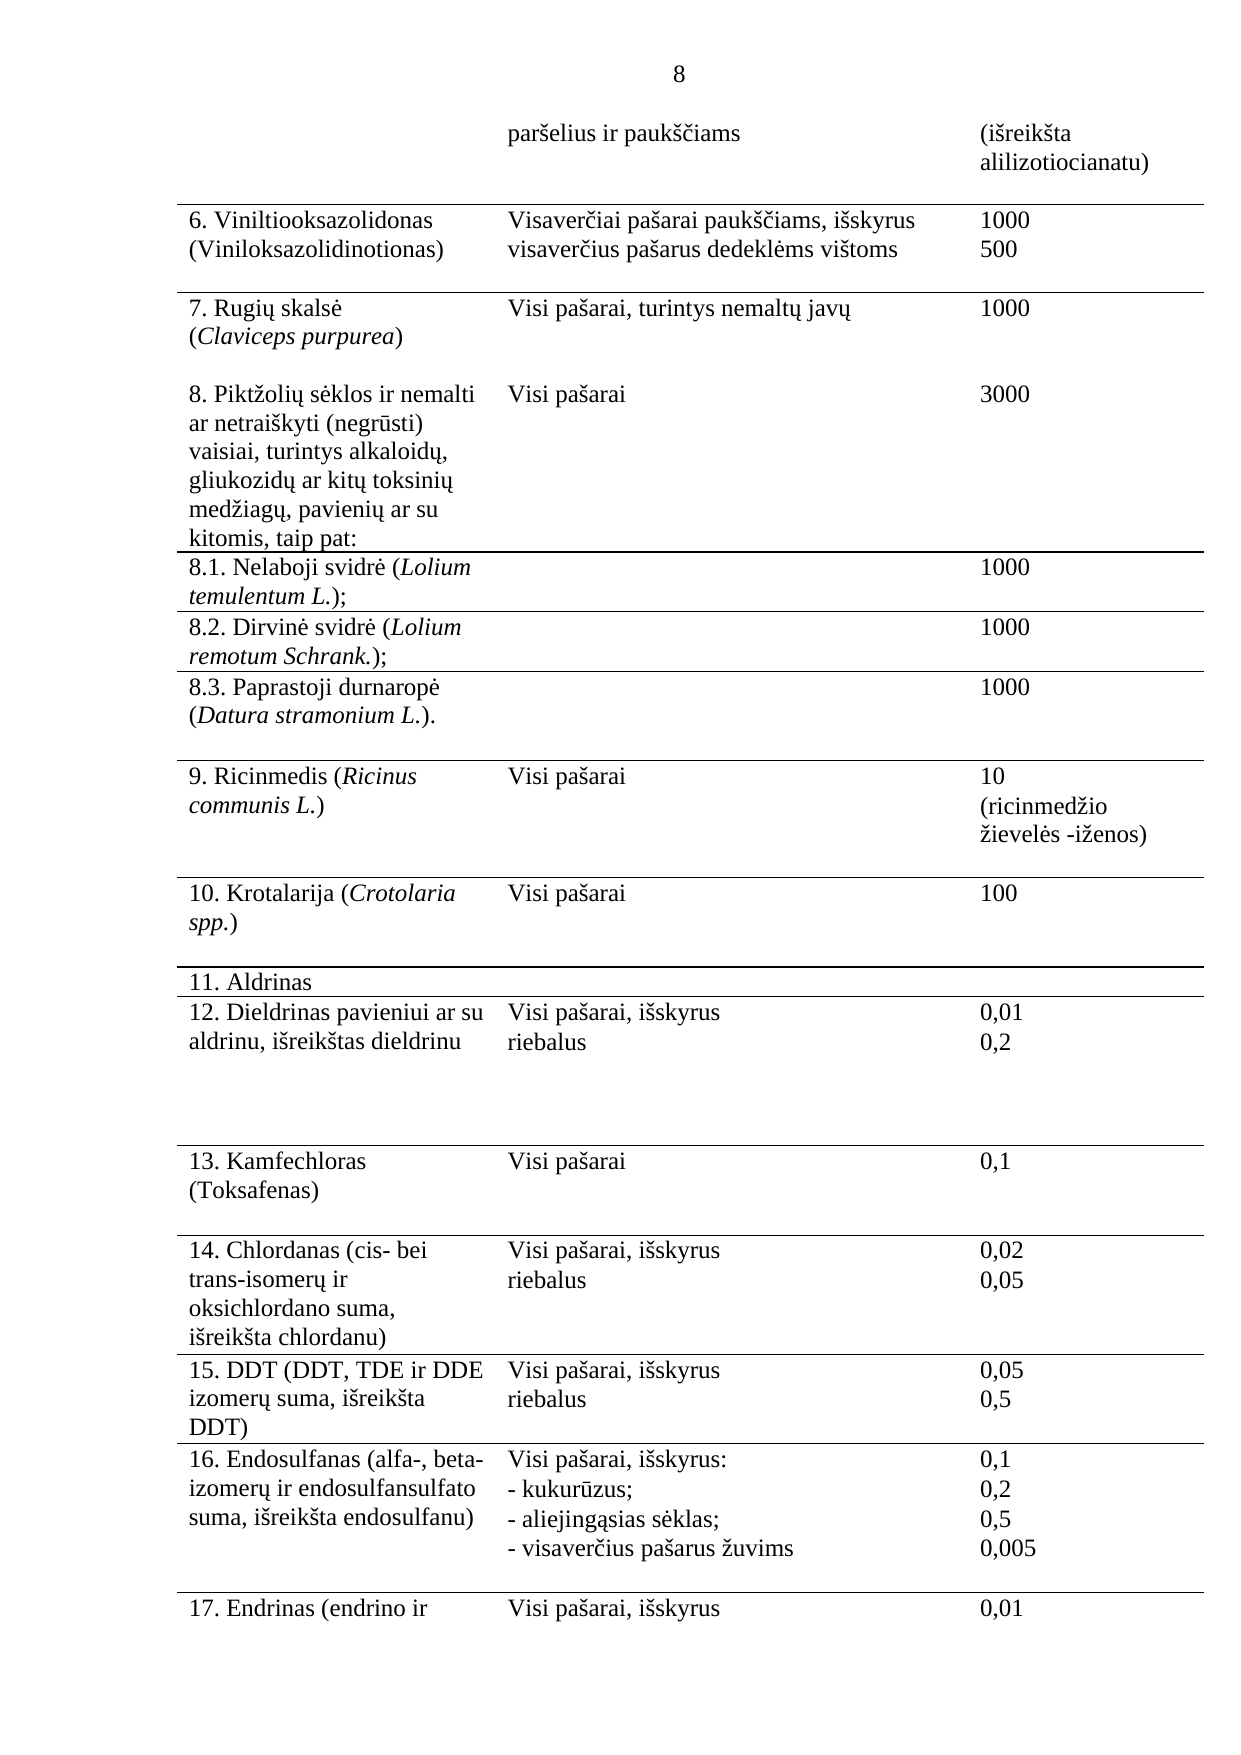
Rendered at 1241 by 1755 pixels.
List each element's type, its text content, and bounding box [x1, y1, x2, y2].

table_cell [969, 1294, 1204, 1324]
table_cell Visi pašarai, turintys nemaltų javų [496, 293, 968, 321]
table_cell [496, 672, 968, 700]
table_cell paršelius ir paukščiams [496, 118, 968, 176]
table_cell [969, 350, 1204, 379]
table_cell Visi pašarai [496, 1146, 968, 1175]
table_cell [969, 968, 1204, 996]
table_cell 14. Chlordanas (cis- bei trans-isomerų ir oksichlordano suma, išreikšta chlordanu) [177, 1236, 496, 1354]
table_cell [496, 321, 968, 350]
table_cell [969, 176, 1204, 204]
table_cell 10 [969, 761, 1204, 790]
table_cell [496, 641, 968, 671]
table_cell 10. Krotalarija (Crotolaria spp.) [177, 878, 496, 966]
table_cell [177, 118, 496, 176]
table_cell riebalus [496, 1264, 968, 1294]
table_cell 1000 [969, 205, 1204, 234]
table_cell 0,1 [969, 1146, 1204, 1175]
table_cell 11. Aldrinas [177, 968, 496, 996]
table_cell Visi pašarai, išskyrus [496, 997, 968, 1026]
table_cell [496, 350, 968, 379]
table_cell 13. Kamfechloras (Toksafenas) [177, 1146, 496, 1234]
table_cell 17. Endrinas (endrino ir [177, 1593, 496, 1622]
table_cell [177, 176, 496, 204]
table_cell 8.1. Nelaboji svidrė (Lolium temulentum L.); [177, 553, 496, 611]
table_cell [496, 497, 968, 551]
table_cell 0,02 [969, 1236, 1204, 1264]
table_cell (Viniloksazolidinotionas) [177, 234, 496, 263]
table_cell [969, 1175, 1204, 1205]
table_cell [969, 907, 1204, 937]
table_cell [496, 581, 968, 611]
table_cell 100 [969, 878, 1204, 907]
table_cell [969, 730, 1204, 760]
table_cell [177, 350, 496, 379]
table_cell [969, 1086, 1204, 1115]
table_cell 0,5 [969, 1384, 1204, 1413]
table_cell [496, 848, 968, 877]
table_cell [496, 1086, 968, 1115]
table_cell - visaverčius pašarus žuvims [496, 1533, 968, 1562]
table_cell [496, 1413, 968, 1443]
table_cell Visi pašarai, išskyrus: [496, 1444, 968, 1473]
table_cell [969, 1056, 1204, 1086]
table_cell [177, 848, 496, 877]
table_cell [969, 1562, 1204, 1592]
table_cell [969, 937, 1204, 966]
table_cell 3000 [969, 379, 1204, 408]
table_cell [496, 408, 968, 437]
table_cell [496, 1056, 968, 1086]
table_cell [177, 263, 496, 292]
table_cell 0,2 [969, 1473, 1204, 1503]
table_cell [969, 497, 1204, 551]
table_cell (išreikšta alilizotiocianatu) [969, 118, 1204, 176]
table_cell Visi pašarai [496, 878, 968, 907]
table_cell (ricinmedžio žievelės -iženos) [969, 790, 1204, 848]
table_cell 12. Dieldrinas pavieniui ar su aldrinu, išreikštas dieldrinu [177, 997, 496, 1145]
table_cell [969, 1324, 1204, 1354]
table_cell [496, 907, 968, 937]
table_cell [969, 263, 1204, 292]
table_cell Visi pašarai [496, 379, 968, 408]
table_cell [969, 467, 1204, 497]
table_cell visaverčius pašarus dedeklėms vištoms [496, 234, 968, 263]
table_cell [969, 700, 1204, 730]
table_cell (Claviceps purpurea) [177, 321, 496, 350]
table_cell 8. Piktžolių sėklos ir nemalti ar netraiškyti (negrūsti) vaisiai, turintys alkaloidų, gliukozidų ar kitų toksinių medžiagų, pavienių ar su kitomis, taip pat: [177, 379, 496, 551]
table_cell [496, 1115, 968, 1145]
table_cell 15. DDT (DDT, TDE ir DDE izomerų suma, išreikšta DDT) [177, 1355, 496, 1443]
table_cell 0,05 [969, 1355, 1204, 1383]
table_cell - kukurūzus; [496, 1473, 968, 1503]
table_cell riebalus [496, 1026, 968, 1056]
table_cell [969, 581, 1204, 611]
table_cell [496, 467, 968, 497]
table_cell [496, 937, 968, 966]
table_cell 0,1 [969, 1444, 1204, 1473]
table_cell [496, 1175, 968, 1205]
table_cell 1000 [969, 612, 1204, 641]
table_cell [496, 263, 968, 292]
table_cell [969, 438, 1204, 467]
table_cell [969, 848, 1204, 877]
table_cell [496, 1294, 968, 1324]
table_cell 0,05 [969, 1264, 1204, 1294]
table_cell [496, 790, 968, 848]
table_cell 7. Rugių skalsė [177, 293, 496, 321]
table_cell [496, 730, 968, 760]
table_cell 0,01 [969, 1593, 1204, 1622]
table_cell [496, 1205, 968, 1234]
table_cell 1000 [969, 672, 1204, 700]
table_cell 0,5 [969, 1503, 1204, 1532]
table_cell [969, 408, 1204, 437]
table_cell [969, 641, 1204, 671]
table_cell Visi pašarai [496, 761, 968, 790]
table_cell 1000 [969, 293, 1204, 321]
table_cell Visi pašarai, išskyrus [496, 1236, 968, 1264]
table_cell 0,005 [969, 1533, 1204, 1562]
table_cell 0,2 [969, 1026, 1204, 1056]
table_cell [496, 1562, 968, 1592]
table_cell [969, 1115, 1204, 1145]
table_cell 9. Ricinmedis (Ricinus communis L.) [177, 761, 496, 848]
table_cell 16. Endosulfanas (alfa-, beta-izomerų ir endosulfansulfato suma, išreikšta endosulfanu) [177, 1444, 496, 1592]
table_cell [496, 1324, 968, 1354]
table_cell [496, 176, 968, 204]
table_cell 0,01 [969, 997, 1204, 1026]
table_cell [496, 553, 968, 581]
table_cell Visi pašarai, išskyrus [496, 1593, 968, 1622]
table_cell [969, 1413, 1204, 1443]
table_cell [969, 1205, 1204, 1234]
table_cell [969, 321, 1204, 350]
table_cell 1000 [969, 553, 1204, 581]
table_cell [496, 612, 968, 641]
table_cell Visi pašarai, išskyrus [496, 1355, 968, 1383]
table_cell - aliejingąsias sėklas; [496, 1503, 968, 1532]
table_cell Visaverčiai pašarai paukščiams, išskyrus [496, 205, 968, 234]
table_cell [496, 700, 968, 730]
table_cell 8.3. Paprastoji durnaropė (Datura stramonium L.). [177, 672, 496, 760]
table_cell [496, 438, 968, 467]
table_cell 500 [969, 234, 1204, 263]
table_cell 8.2. Dirvinė svidrė (Lolium remotum Schrank.); [177, 612, 496, 671]
table_cell 6. Viniltiooksazolidonas [177, 205, 496, 234]
table_cell [496, 968, 968, 996]
table_cell riebalus [496, 1384, 968, 1413]
